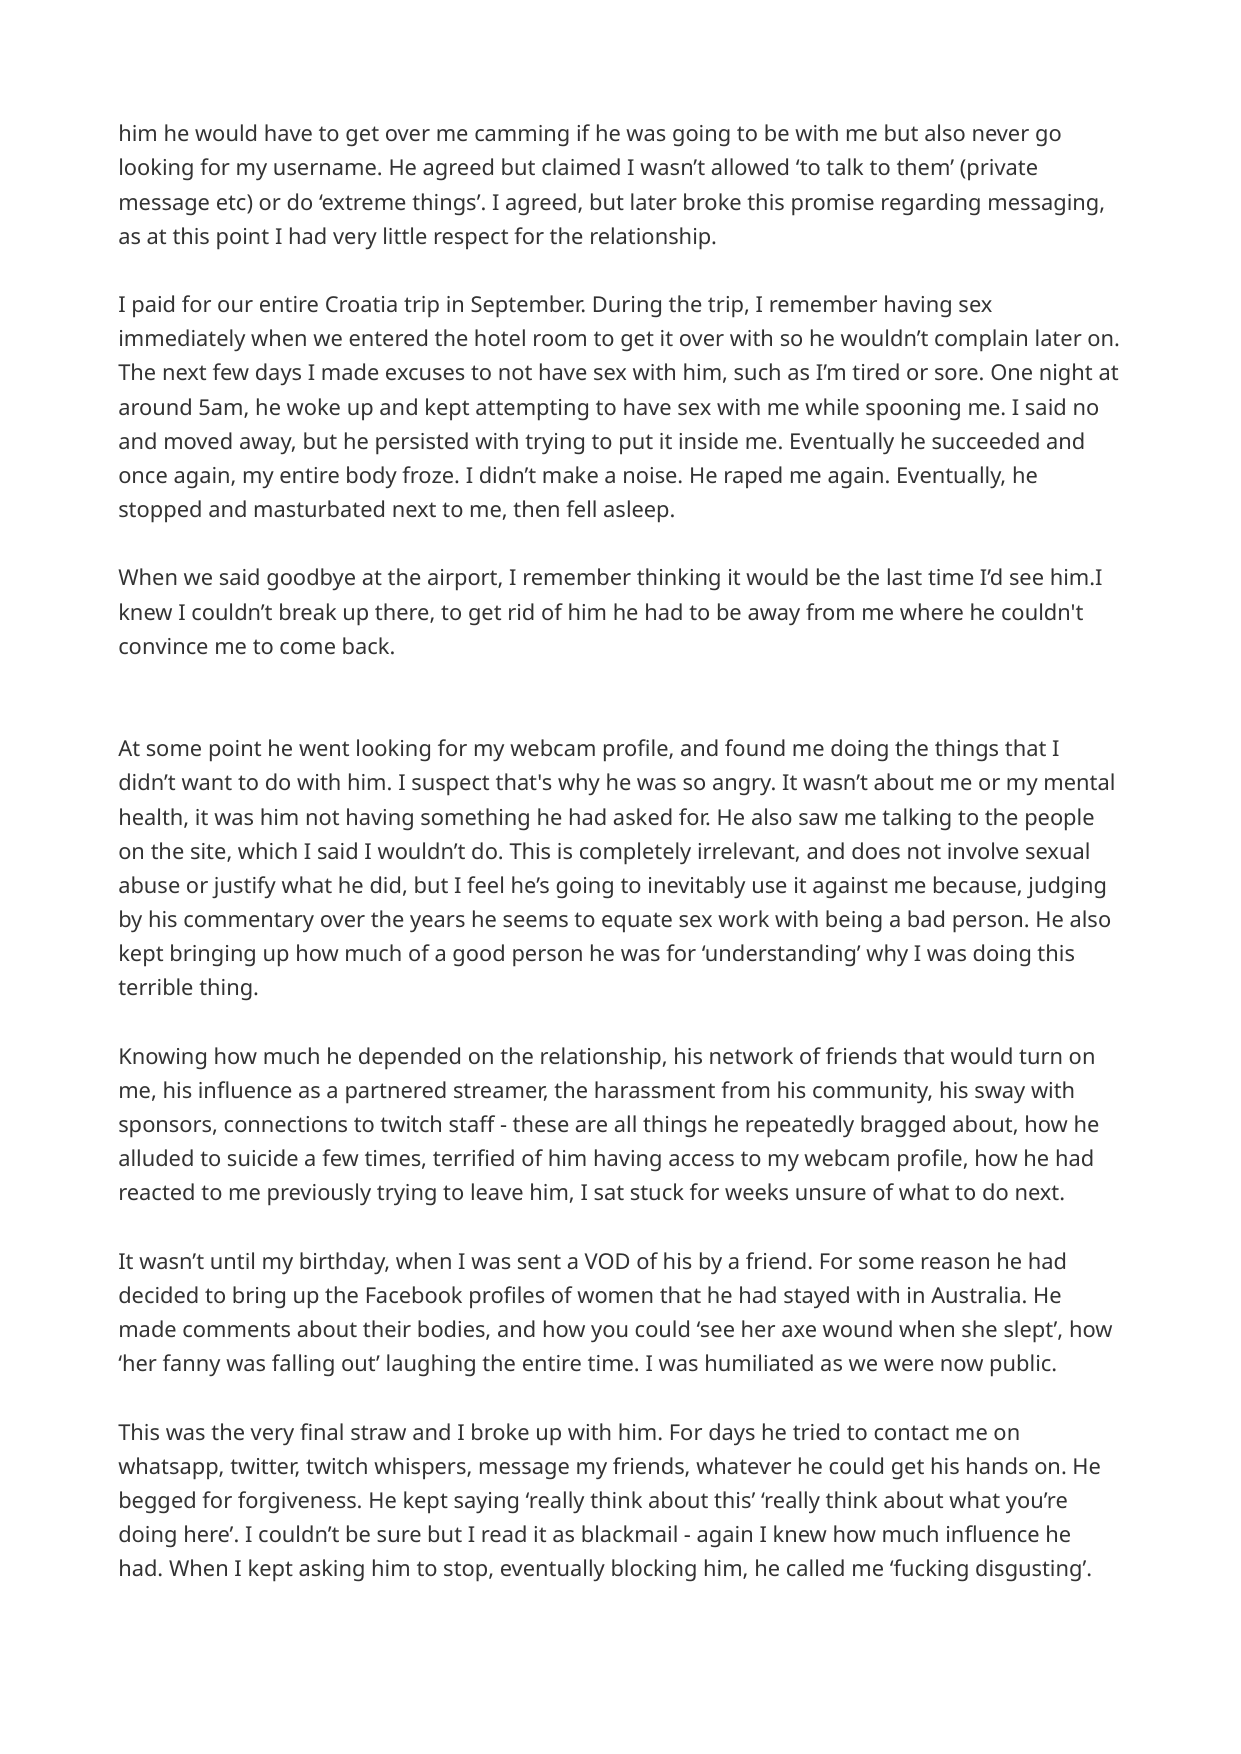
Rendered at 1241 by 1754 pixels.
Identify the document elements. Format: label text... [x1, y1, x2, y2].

text him he would have to get over me camming if he was going to be with me but also never go looking for my username. He agreed but claimed I wasn’t allowed ‘to talk to them’ (private message etc) or do ‘extreme things’. I agreed, but later broke this promise regarding messaging, as at this point I had very little respect for the relationship. I paid for our entire Croatia trip in September. During the trip, I remember having sex immediately when we entered the hotel room to get it over with so he wouldn’t complain later on. The next few days I made excuses to not have sex with him, such as I’m tired or sore. One night at around 5am, he woke up and kept attempting to have sex with me while spooning me. I said no and moved away, but he persisted with trying to put it inside me. Eventually he succeeded and once again, my entire body froze. I didn’t make a noise. He raped me again. Eventually, he stopped and masturbated next to me, then fell asleep. When we said goodbye at the airport, I remember thinking it would be the last time I’d see him.I knew I couldn’t break up there, to get rid of him he had to be away from me where he couldn't convince me to come back. At some point he went looking for my webcam profile, and found me doing the things that I didn’t want to do with him. I suspect that's why he was so angry. It wasn’t about me or my mental health, it was him not having something he had asked for. He also saw me talking to the people on the site, which I said I wouldn’t do. This is completely irrelevant, and does not involve sexual abuse or justify what he did, but I feel he’s going to inevitably use it against me because, judging by his commentary over the years he seems to equate sex work with being a bad person. He also kept bringing up how much of a good person he was for ‘understanding’ why I was doing this terrible thing. Knowing how much he depended on the relationship, his network of friends that would turn on me, his influence as a partnered streamer, the harassment from his community, his sway with sponsors, connections to twitch staff - these are all things he repeatedly bragged about, how he alluded to suicide a few times, terrified of him having access to my webcam profile, how he had reacted to me previously trying to leave him, I sat stuck for weeks unsure of what to do next. It wasn’t until my birthday, when I was sent a VOD of his by a friend. For some reason he had decided to bring up the Facebook profiles of women that he had stayed with in Australia. He made comments about their bodies, and how you could ‘see her axe wound when she slept’, how ‘her fanny was falling out’ laughing the entire time. I was humiliated as we were now public. This was the very final straw and I broke up with him. For days he tried to contact me on whatsapp, twitter, twitch whispers, message my friends, whatever he could get his hands on. He begged for forgiveness. He kept saying ‘really think about this’ ‘really think about what you’re doing here’. I couldn’t be sure but I read it as blackmail - again I knew how much influence he had. When I kept asking him to stop, eventually blocking him, he called me ‘fucking disgusting’. [118, 118, 1122, 1617]
